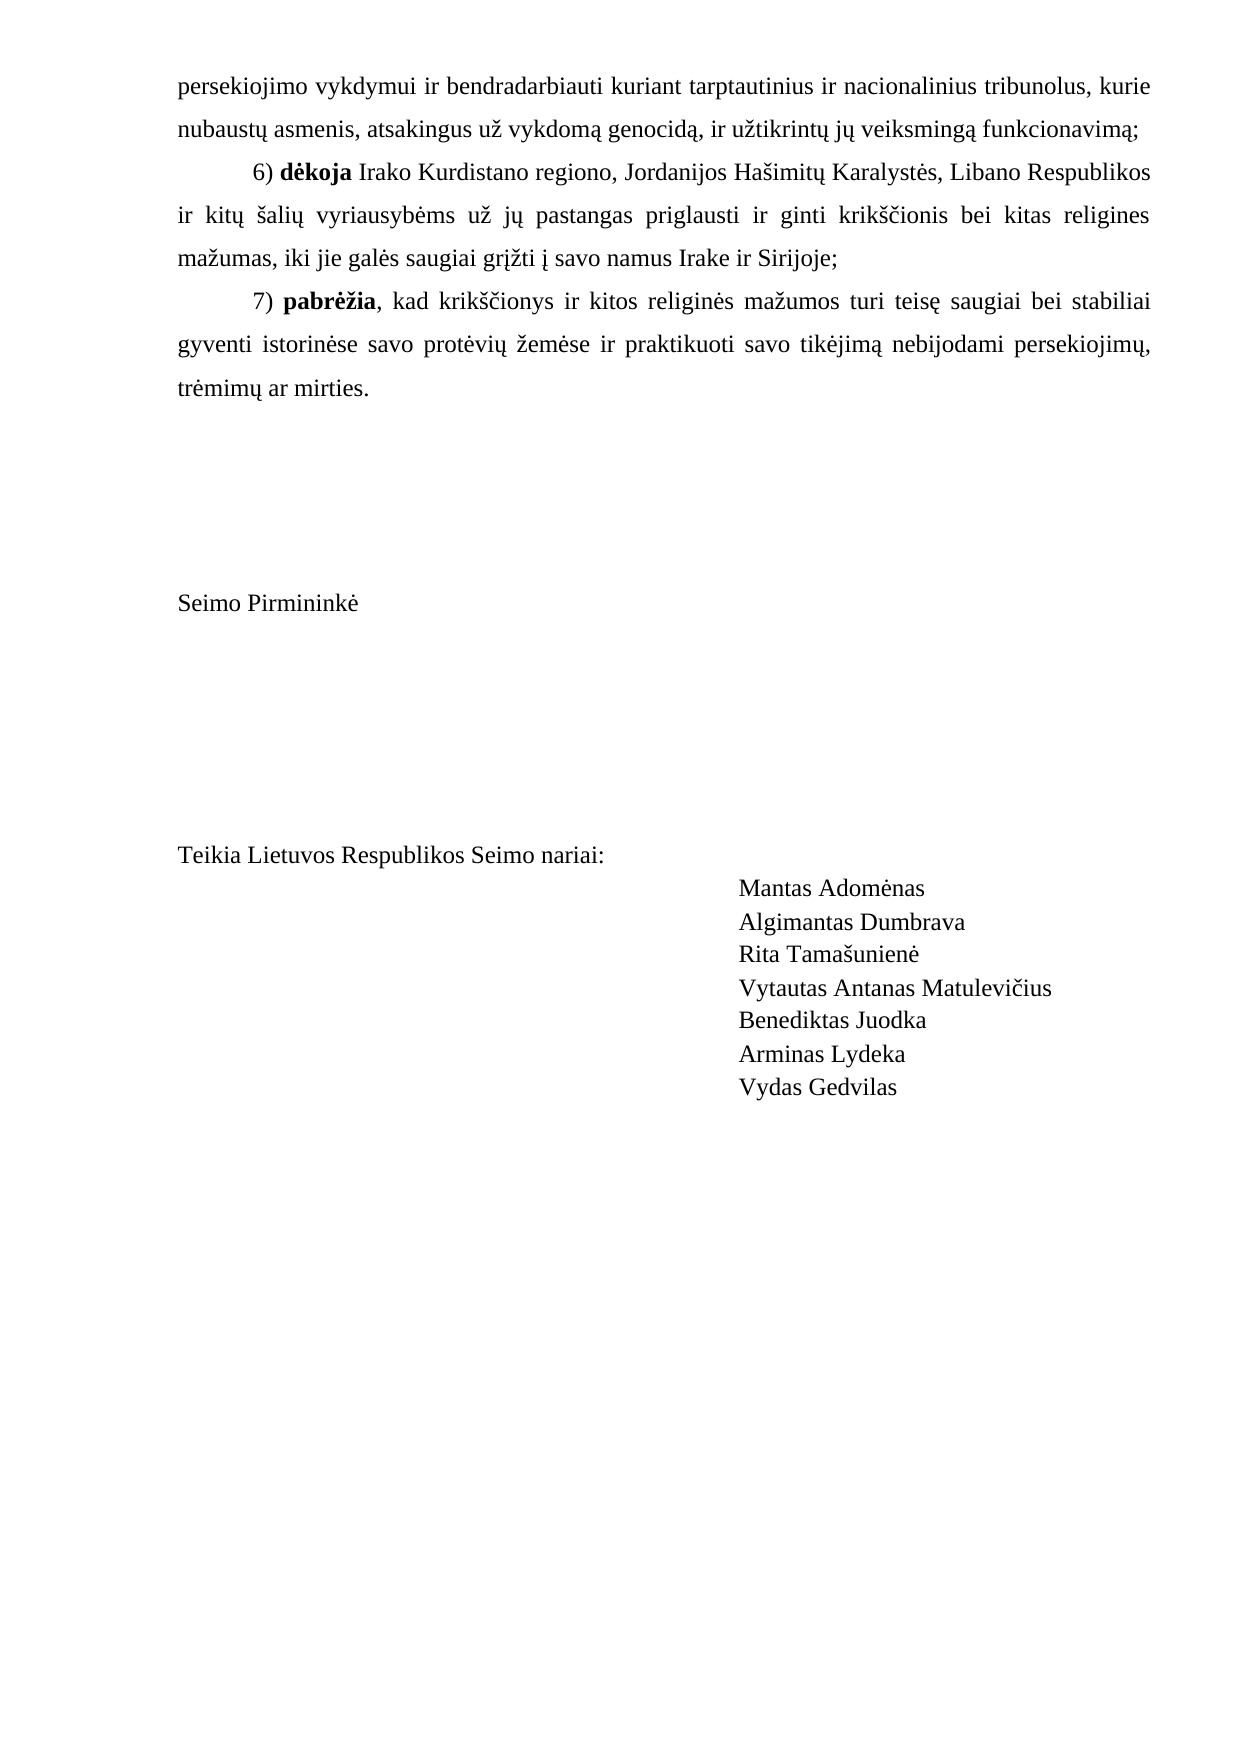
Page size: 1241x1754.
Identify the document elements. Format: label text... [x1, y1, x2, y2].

text Teikia Lietuvos Respublikos Seimo nariai: [177, 841, 1152, 869]
text Arminas Lydeka [738, 1039, 1152, 1067]
text Vydas Gedvilas [738, 1072, 1152, 1100]
text Mantas Adomėnas [738, 873, 1152, 902]
text Vytautas Antanas Matulevičius [738, 973, 1152, 1001]
text Benediktas Juodka [738, 1006, 1152, 1034]
text persekiojimo vykdymui ir bendradarbiauti kuriant tarptautinius ir nacionalinius tribunolus, kurie nubaustų asmenis, atsakingus už vykdomą genocidą, ir užtikrintų jų veiksmingą funkcionavimą; [177, 71, 1152, 143]
text Seimo Pirmininkė [177, 588, 1152, 617]
text Rita Tamašunienė [738, 939, 1152, 968]
text 7) pabrėžia, kad krikščionys ir kitos religinės mažumos turi teisę saugiai bei stabiliai gyventi istorinėse savo protėvių žemėse ir praktikuoti savo tikėjimą nebijodami persekiojimų, trėmimų ar mirties. [177, 286, 1152, 401]
text 6) dėkoja Irako Kurdistano regiono, Jordanijos Hašimitų Karalystės, Libano Respublikos ir kitų šalių vyriausybėms už jų pastangas priglausti ir ginti krikščionis bei kitas religines mažumas, iki jie galės saugiai grįžti į savo namus Irake ir Sirijoje; [177, 157, 1152, 272]
text Algimantas Dumbrava [738, 907, 1152, 935]
